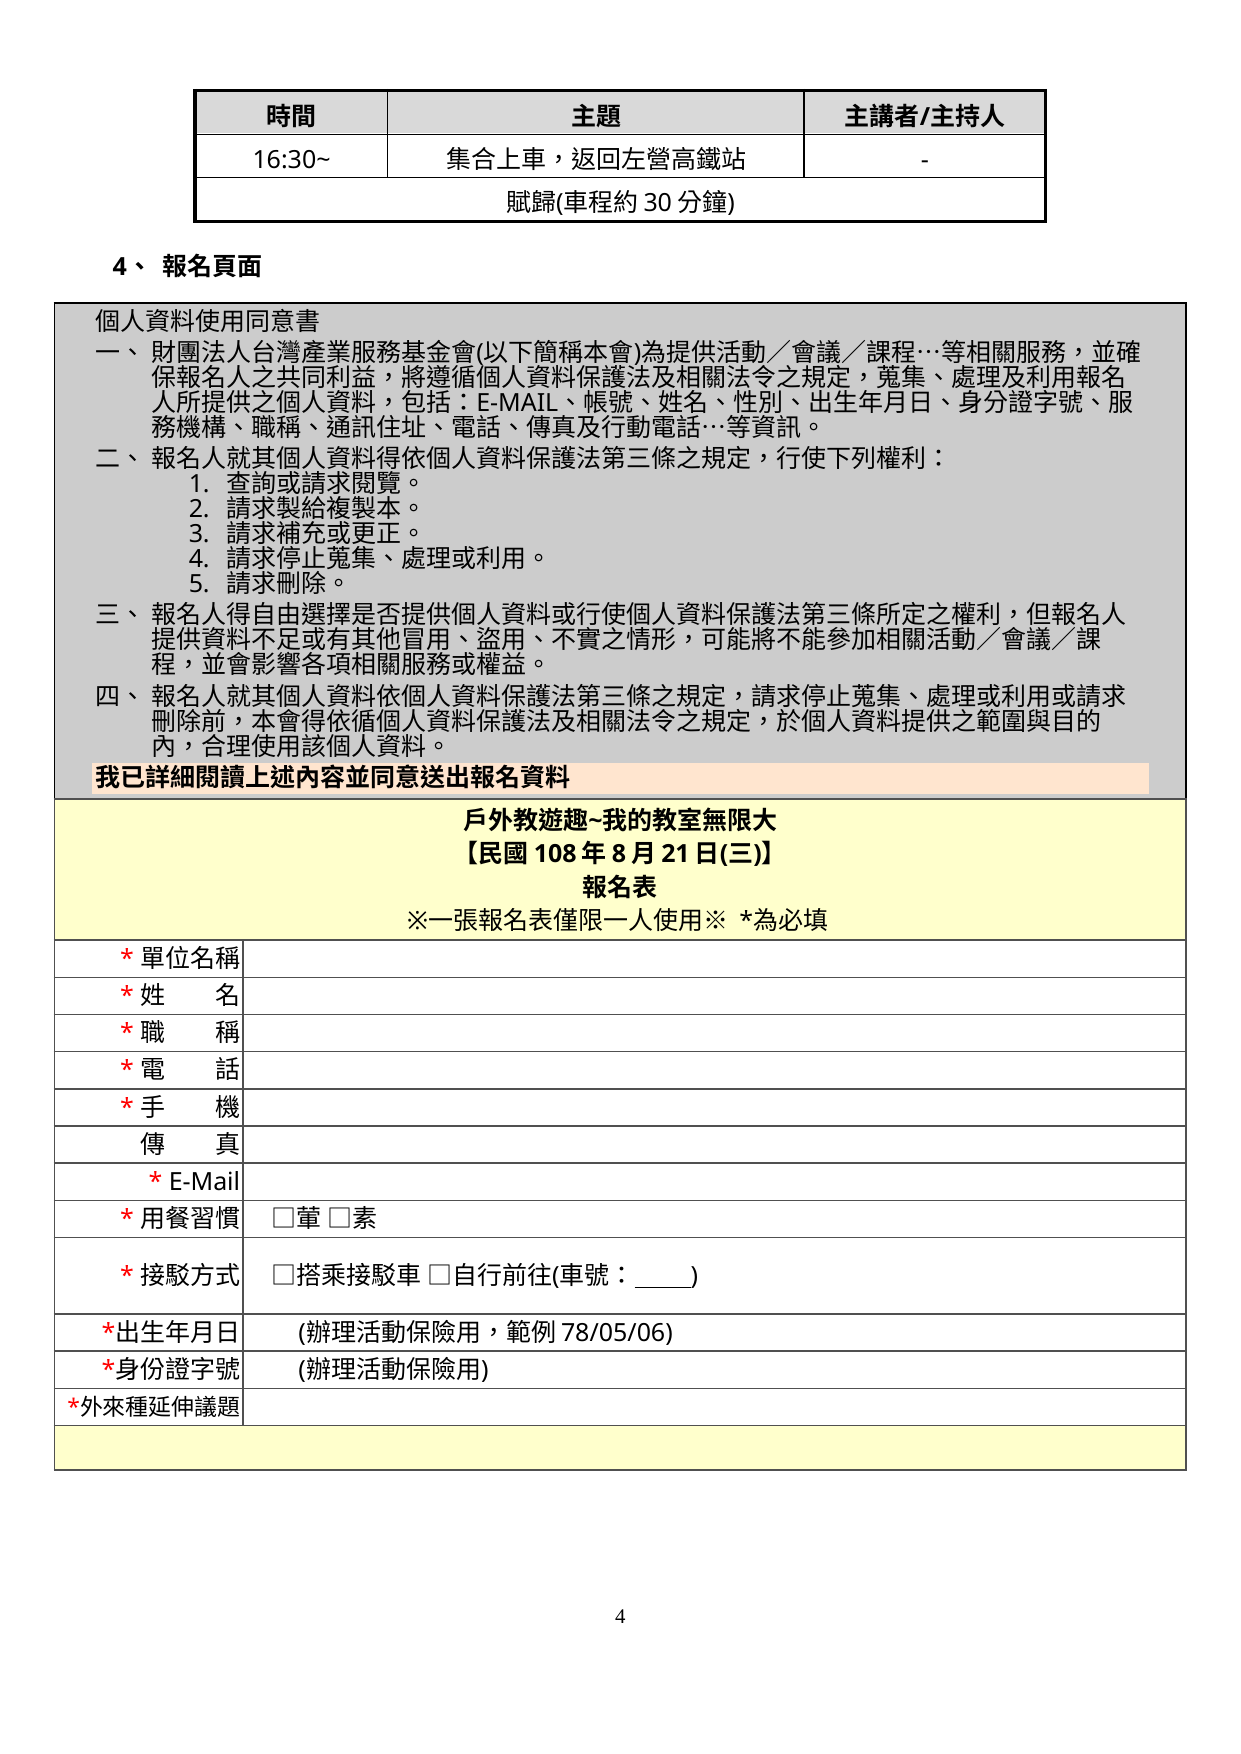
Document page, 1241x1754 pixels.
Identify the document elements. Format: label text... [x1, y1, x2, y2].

table_header 主題 [388, 92, 803, 133]
table_cell 戶外教遊趣~我的教室無限大 【民國108年8月21日(三)】 報名表 ※一張報名表僅限一人使用※ *為必填 [55, 800, 1185, 939]
table_cell [244, 1164, 1185, 1199]
table_cell 報名人得自由選擇是否提供個人資料或行使個人資料保護法第三條所定之權利，但報名人提供資料不足或有其他冒用、盜用、不實之情形，可能將不能參加相關活動／會議／課程，並會影響各項相關服務或權益。 [148, 601, 1149, 682]
table_cell □搭乘接駁車 □自行前往(車號： ) [244, 1238, 1185, 1313]
table_cell □葷 □素 [244, 1201, 1185, 1237]
table_cell 我已詳細閱讀上述內容並同意送出報名資料 [92, 763, 1149, 794]
list 報名頁面 [112, 242, 1128, 283]
table_cell [244, 941, 1185, 976]
table_cell [244, 978, 1185, 1013]
table_cell [244, 1127, 1185, 1162]
table_cell *外來種延伸議題 [55, 1389, 242, 1425]
table_cell * 電 話 [55, 1052, 242, 1088]
table_cell * E-Mail [55, 1164, 242, 1199]
table_cell 16:30~ [197, 135, 387, 177]
table_cell * 用餐習慣 [55, 1201, 242, 1237]
table_cell 報名人就其個人資料得依個人資料保護法第三條之規定，行使下列權利： 查詢或請求閱覽。 請求製給複製本。 請求補充或更正。 請求停止蒐集、處理或利用。 請求刪除。 [148, 445, 1149, 601]
table_cell 四、 [92, 682, 148, 763]
table_cell 三、 [92, 601, 148, 682]
table_cell * 接駁方式 [55, 1238, 242, 1313]
table_cell *身份證字號 [55, 1352, 242, 1388]
table_cell (辦理活動保險用，範例78/05/06) [244, 1315, 1185, 1350]
table_cell 二、 [92, 445, 148, 601]
table_cell [55, 1426, 1185, 1469]
table_cell 傳 真 [55, 1127, 242, 1162]
table_cell 財團法人台灣產業服務基金會(以下簡稱本會)為提供活動／會議／課程…等相關服務，並確保報名人之共同利益，將遵循個人資料保護法及相關法令之規定，蒐集、處理及利用報名人所提供之個人資料，包括：E-MAIL、帳號、姓名、性別、出生年月日、身分證字號、服務機構、職稱、通訊住址、電話、傳真及行動電話…等資訊。 [148, 338, 1149, 444]
table_cell 集合上車，返回左營高鐵站 [388, 135, 803, 177]
table_cell * 職 稱 [55, 1015, 242, 1051]
table_header 時間 [197, 92, 387, 133]
table_cell 報名人就其個人資料依個人資料保護法第三條之規定，請求停止蒐集、處理或利用或請求刪除前，本會得依循個人資料保護法及相關法令之規定，於個人資料提供之範圍與目的內，合理使用該個人資料。 [148, 682, 1149, 763]
table_cell *出生年月日 [55, 1315, 242, 1350]
table_cell [244, 1015, 1185, 1051]
table_cell [244, 1090, 1185, 1125]
table_header 個人資料使用同意書 [92, 307, 1149, 338]
table_cell 賦歸(車程約30分鐘) [197, 178, 1044, 220]
table_cell [244, 1389, 1185, 1425]
table_cell - [805, 135, 1044, 177]
table_cell * 姓 名 [55, 978, 242, 1013]
table_cell * 手 機 [55, 1090, 242, 1125]
table_cell * 單位名稱 [55, 941, 242, 976]
table_cell [244, 1052, 1185, 1088]
table_cell 一、 [92, 338, 148, 444]
table_header [55, 304, 1185, 798]
table_header 主講者/主持人 [805, 92, 1044, 133]
table_cell (辦理活動保險用) [244, 1352, 1185, 1388]
